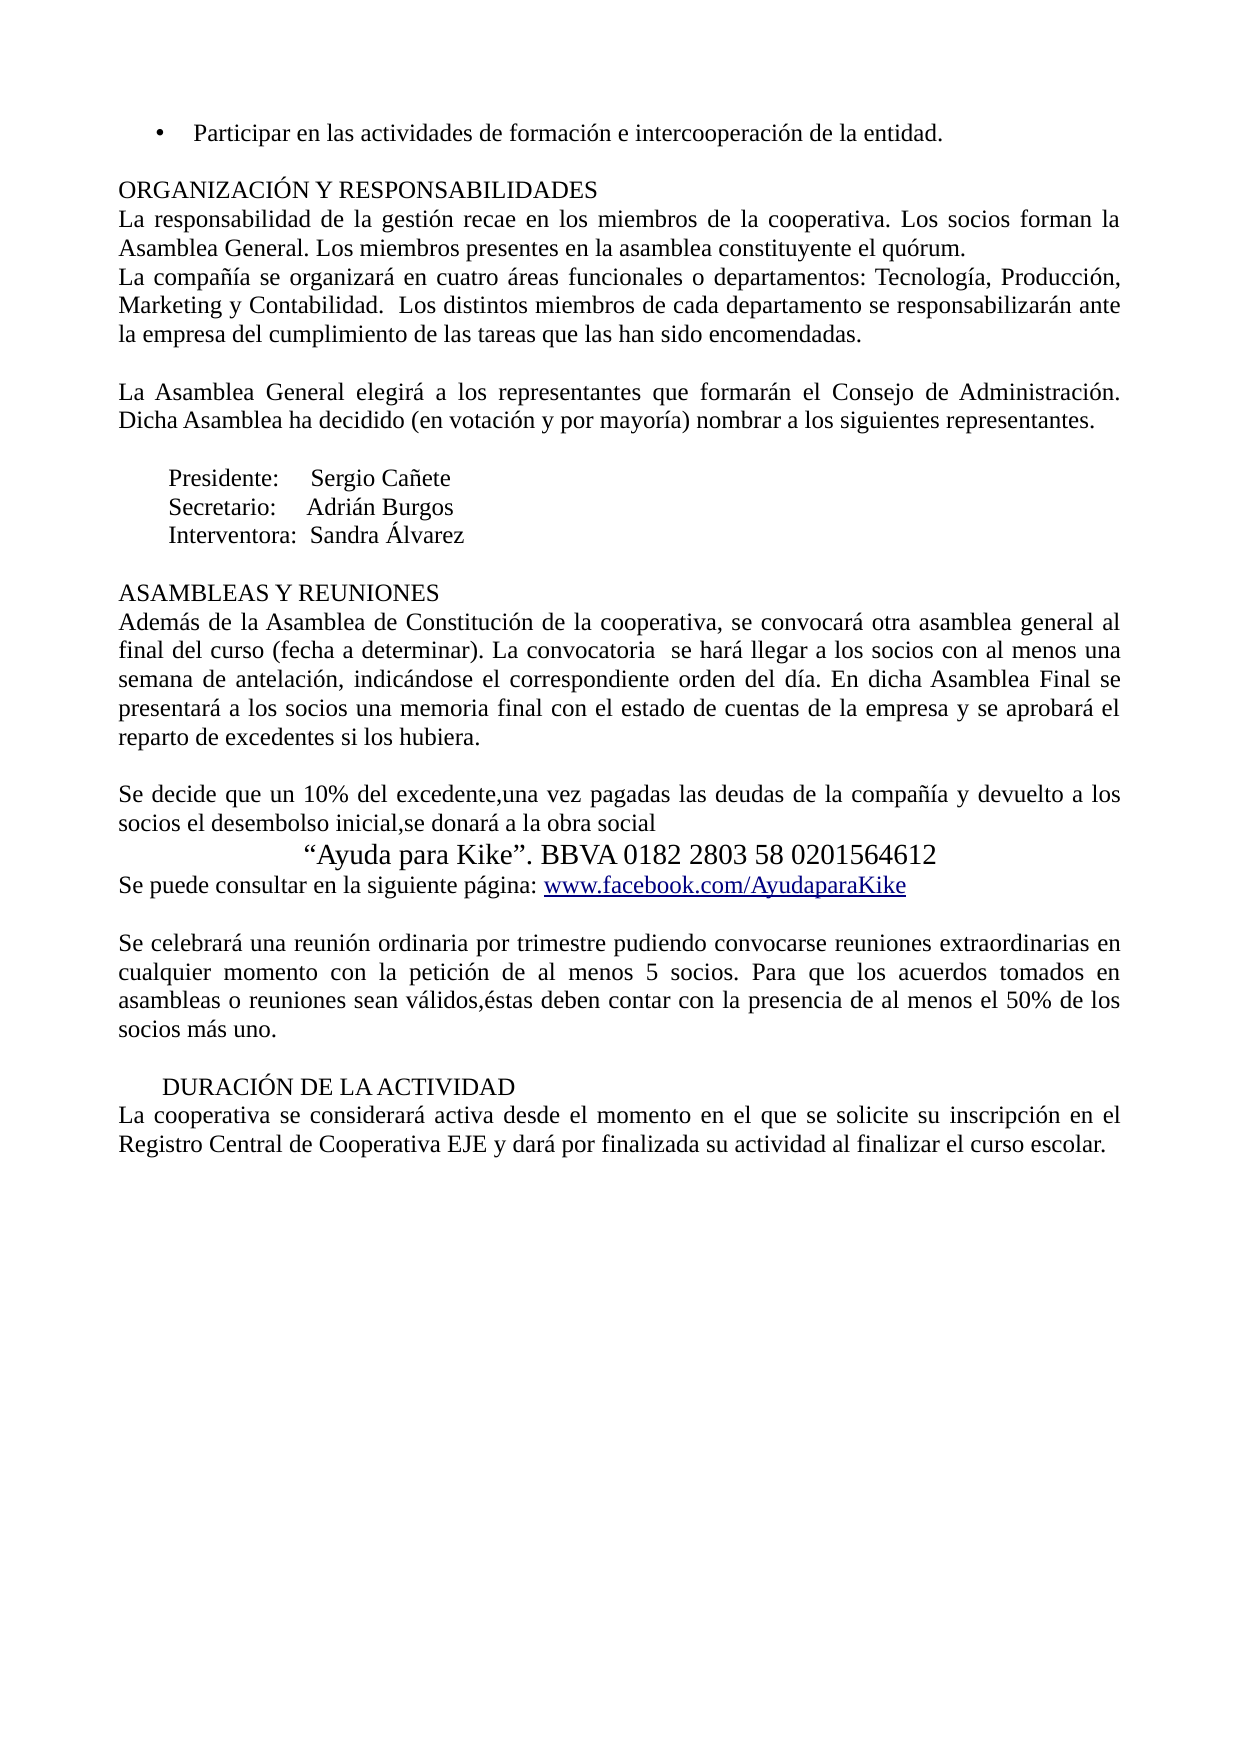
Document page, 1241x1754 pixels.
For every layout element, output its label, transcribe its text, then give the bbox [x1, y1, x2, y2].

text ORGANIZACIÓN Y RESPONSABILIDADES [118, 176, 1122, 204]
text Se puede consultar en la siguiente página: www.facebook.com/AyudaparaKike [118, 870, 1122, 899]
text La responsabilidad de la gestión recae en los miembros de la cooperativa. Los socios forman la Asamblea General. Los miembros presentes en la asamblea constituyente el quórum. [118, 204, 1122, 262]
list Participar en las actividades de formación e intercooperación de la entidad. [156, 118, 1122, 147]
text “Ayuda para Kike”. BBVA 0182 2803 58 0201564612 [118, 837, 1122, 870]
text Además de la Asamblea de Constitución de la cooperativa, se convocará otra asamblea general al final del curso (fecha a determinar). La convocatoria se hará llegar a los socios con al menos una semana de antelación, indicándose el correspondiente orden del día. En dicha Asamblea Final se presentará a los socios una memoria final con el estado de cuentas de la empresa y se aprobará el reparto de excedentes si los hubiera. [118, 607, 1122, 751]
text La cooperativa se considerará activa desde el momento en el que se solicite su inscripción en el Registro Central de Cooperativa EJE y dará por finalizada su actividad al finalizar el curso escolar. [118, 1100, 1122, 1158]
text DURACIÓN DE LA ACTIVIDAD [118, 1072, 1122, 1100]
text ASAMBLEAS Y REUNIONES [118, 578, 1122, 607]
text La compañía se organizará en cuatro áreas funcionales o departamentos: Tecnología, Producción, Marketing y Contabilidad. Los distintos miembros de cada departamento se responsabilizarán ante la empresa del cumplimiento de las tareas que las han sido encomendadas. [118, 262, 1122, 348]
text Se celebrará una reunión ordinaria por trimestre pudiendo convocarse reuniones extraordinarias en cualquier momento con la petición de al menos 5 socios. Para que los acuerdos tomados en asambleas o reuniones sean válidos,éstas deben contar con la presencia de al menos el 50% de los socios más uno. [118, 928, 1122, 1043]
text La Asamblea General elegirá a los representantes que formarán el Consejo de Administración. Dicha Asamblea ha decidido (en votación y por mayoría) nombrar a los siguientes representantes. [118, 377, 1122, 434]
text Se decide que un 10% del excedente,una vez pagadas las deudas de la compañía y devuelto a los socios el desembolso inicial,se donará a la obra social [118, 779, 1122, 837]
text Interventora: Sandra Álvarez [118, 521, 1122, 549]
text Secretario: Adrián Burgos [118, 492, 1122, 521]
text Presidente: Sergio Cañete [118, 463, 1122, 492]
